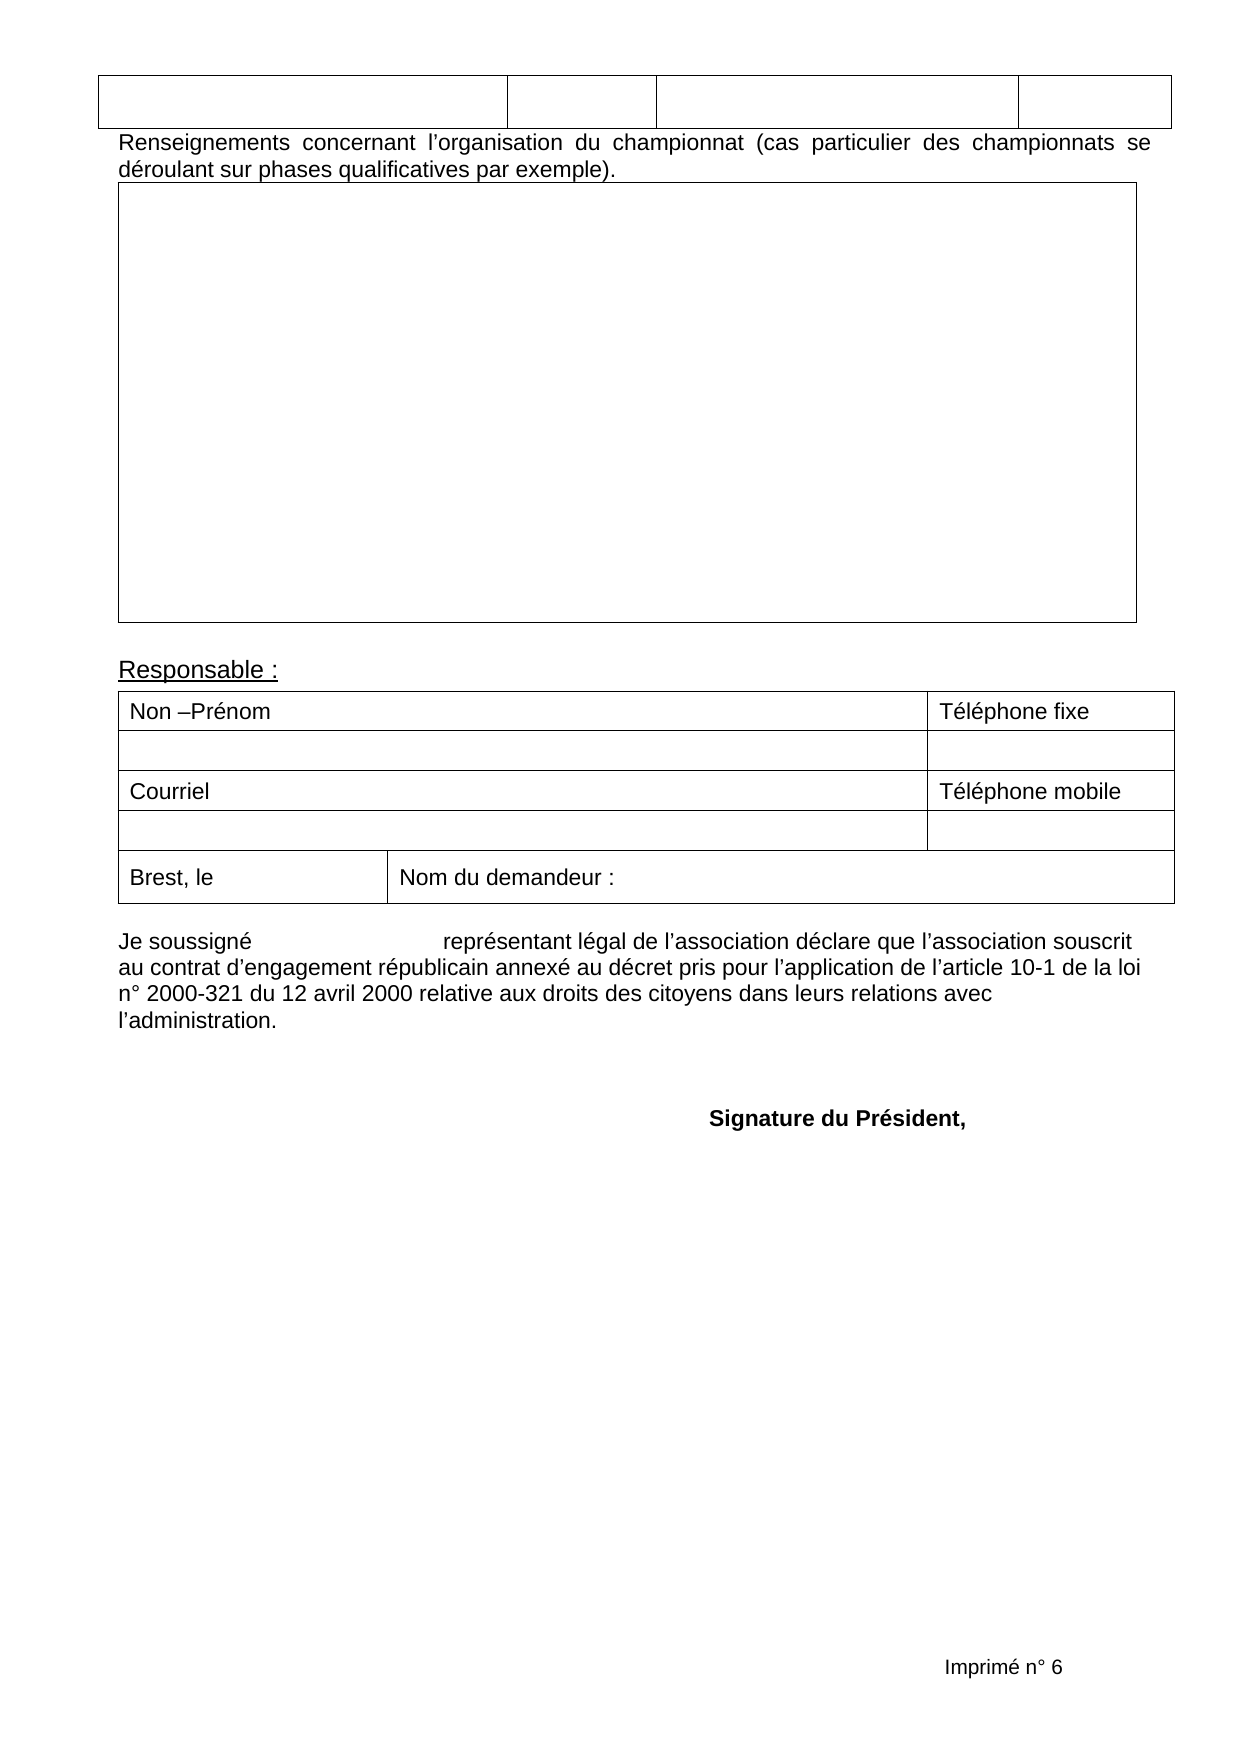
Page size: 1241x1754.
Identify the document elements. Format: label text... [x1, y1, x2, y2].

table_cell [119, 731, 927, 770]
text Je soussigné représentant légal de l’association déclare que l’association souscrit au contrat d’engagement républicain annexé au décret pris pour l’application de l’article 10-1 de la loi n° 2000-321 du 12 avril 2000 relative aux droits des citoyens dans leurs relations avec l’administration. [118, 928, 1152, 1033]
table_cell [119, 811, 927, 850]
table_cell Courriel [119, 771, 927, 810]
table_header Non –Prénom [119, 692, 927, 730]
text Signature du Président, [118, 1105, 1152, 1132]
text Responsable : [118, 656, 1152, 684]
table_cell [657, 76, 1018, 128]
table_cell [928, 811, 1174, 850]
table_cell Nom du demandeur : [388, 851, 1174, 902]
table_cell [928, 731, 1174, 770]
table_cell [508, 76, 656, 128]
table_cell [99, 76, 507, 128]
table_cell Brest, le [119, 851, 387, 902]
table_cell [1019, 76, 1171, 128]
table_header Téléphone fixe [928, 692, 1174, 730]
table_header [119, 183, 1136, 622]
table_cell Téléphone mobile [928, 771, 1174, 810]
text Renseignements concernant l’organisation du championnat (cas particulier des championnats se déroulant sur phases qualificatives par exemple). [118, 129, 1152, 182]
